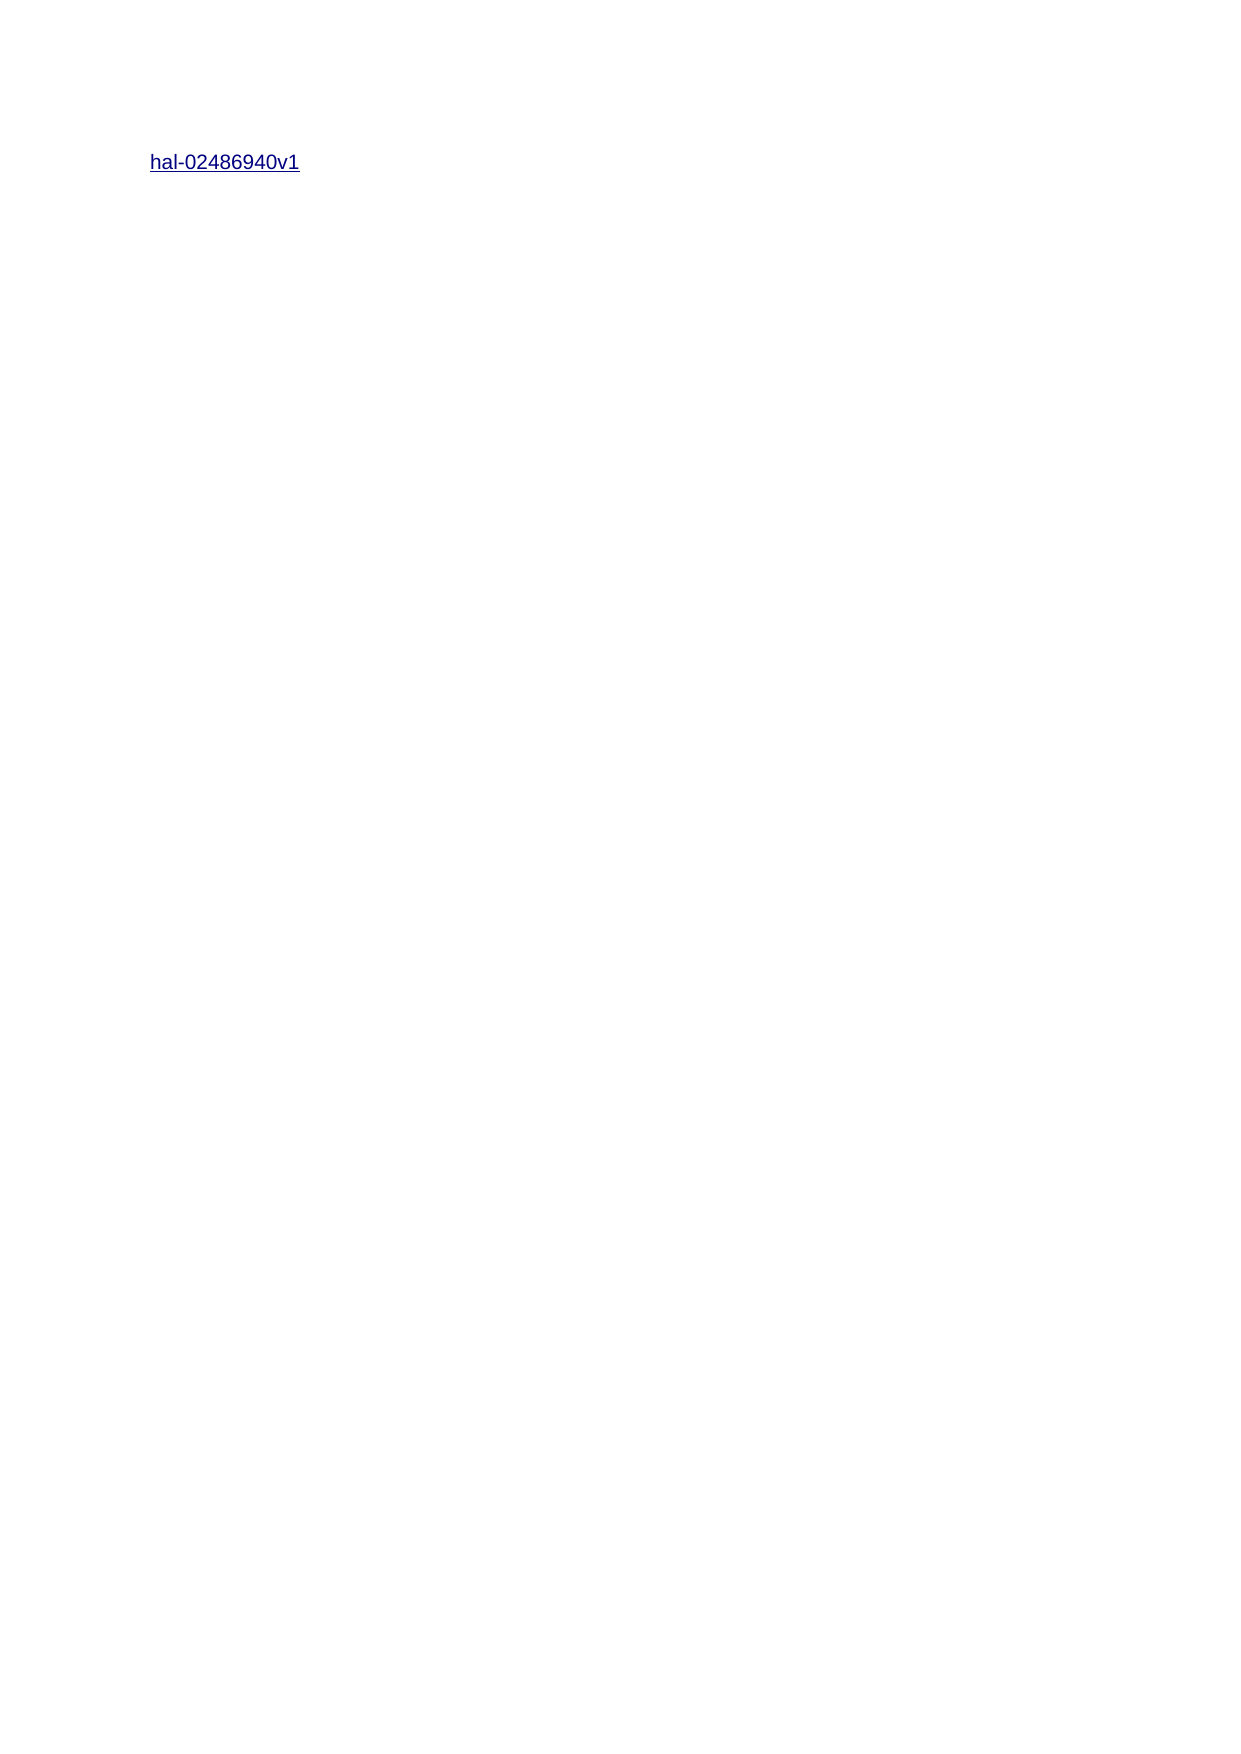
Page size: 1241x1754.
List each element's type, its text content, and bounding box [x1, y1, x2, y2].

table_cell hal-02486940v1 [150, 150, 1090, 174]
